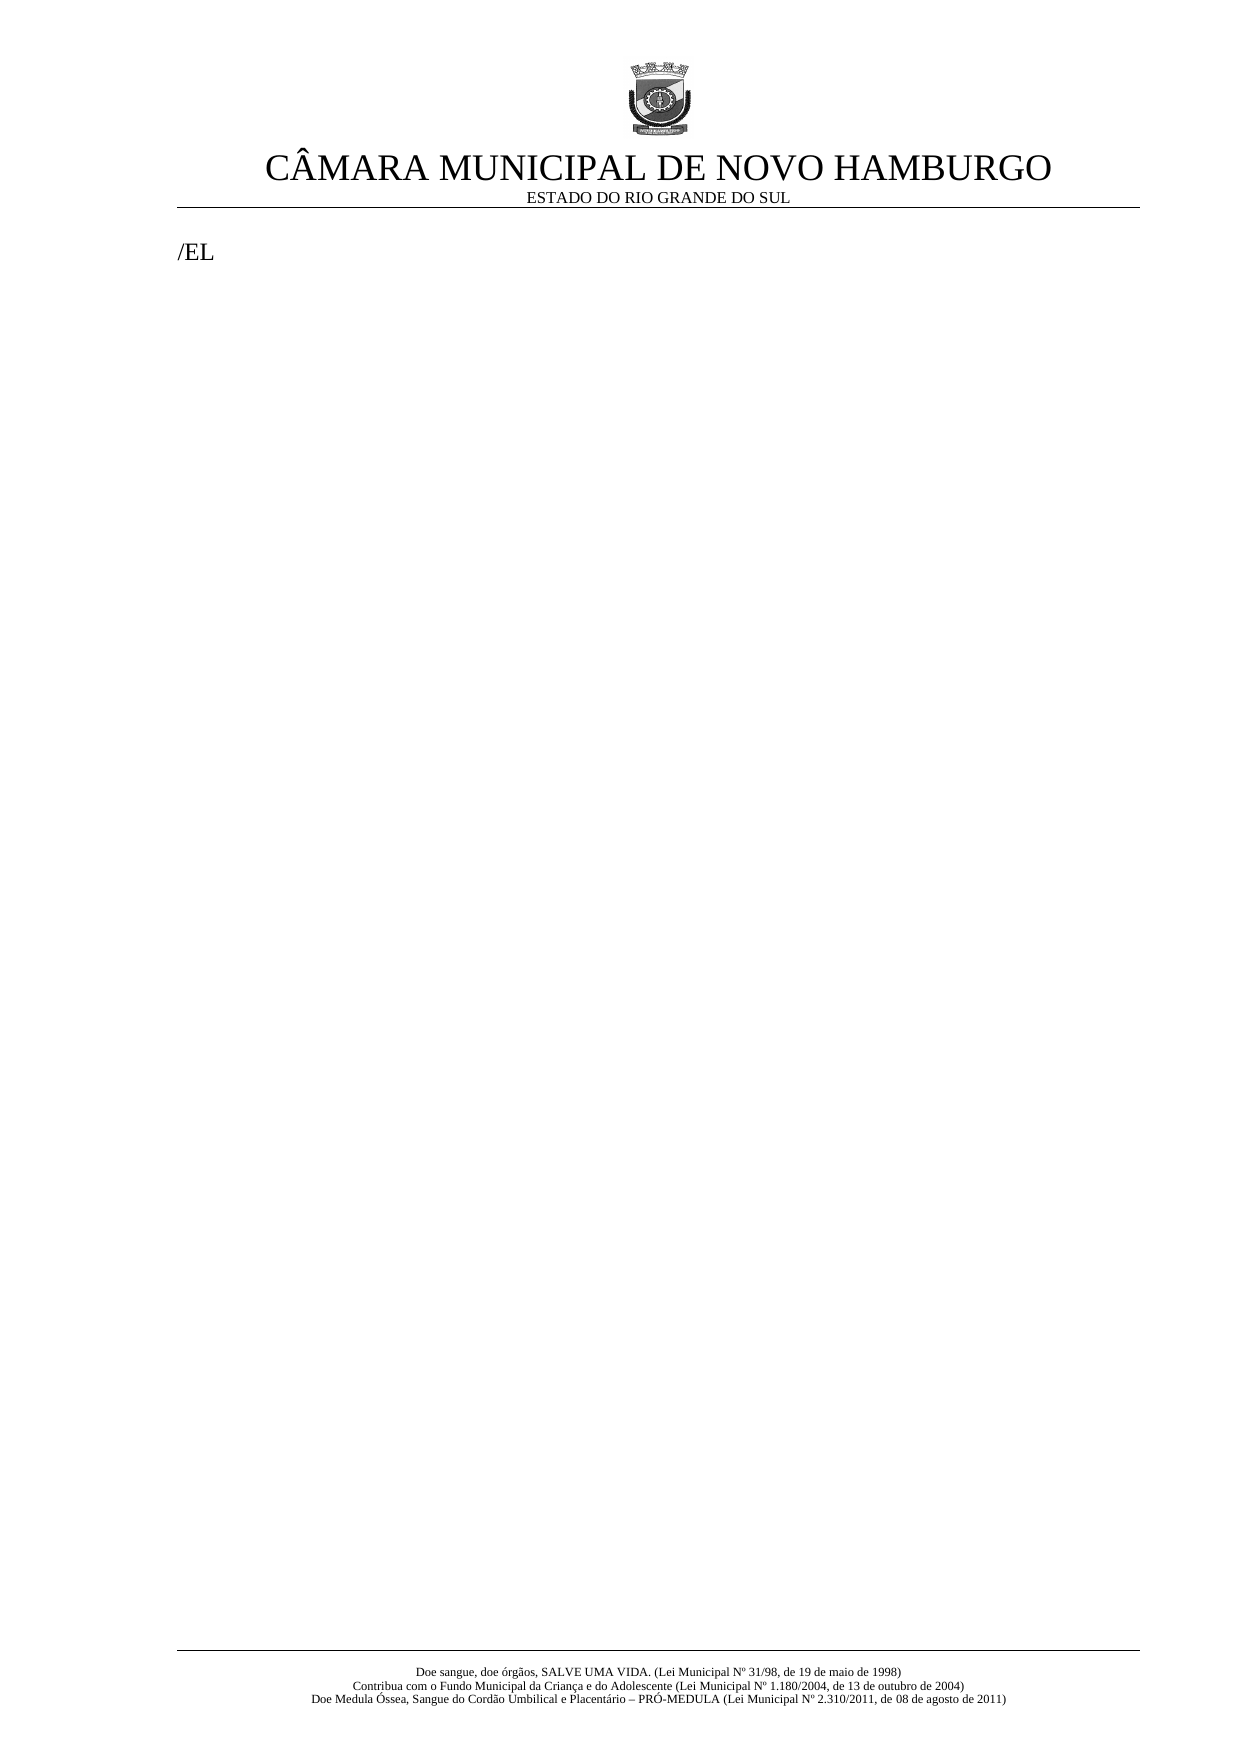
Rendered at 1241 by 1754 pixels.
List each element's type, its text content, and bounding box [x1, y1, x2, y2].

text /EL [177, 238, 1140, 266]
